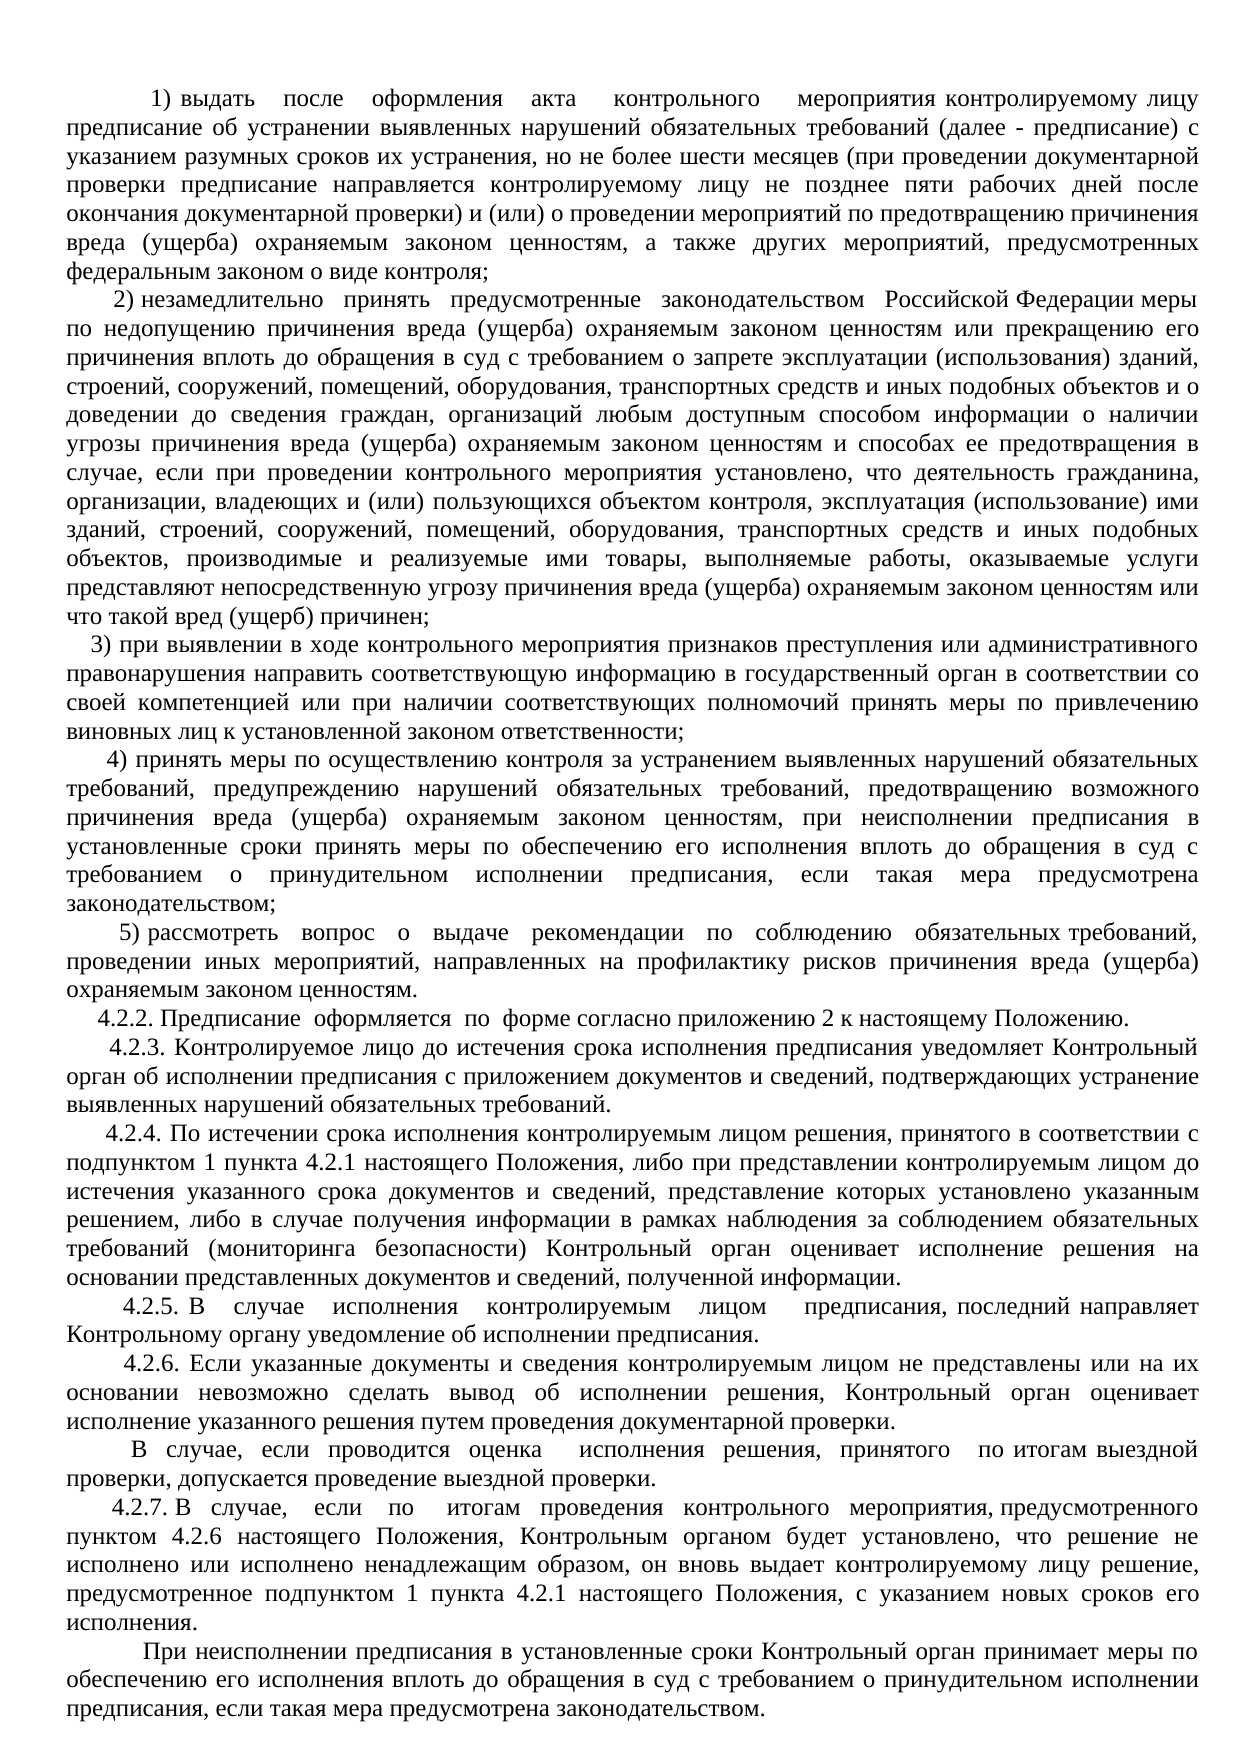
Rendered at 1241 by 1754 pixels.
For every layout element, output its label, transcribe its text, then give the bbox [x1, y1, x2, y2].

list 4.2.5. В случае исполнения контролируемым лицом предписания, последний направляет Контрольному органу уведомление об исполнении предписания. [66, 1291, 1200, 1348]
list 4.2.7. В случае, если по итогам проведения контрольного мероприятия, предусмотренного пунктом 4.2.6 настоящего Положения, Контрольным органом будет установлено, что решение не исполнено или исполнено ненадлежащим образом, он вновь выдает контролируемому лицу решение, предусмотренное подпунктом 1 пункта 4.2.1 настоящего Положения, с указанием новых сроков его исполнения. [66, 1492, 1200, 1636]
list 4.2.6. Если указанные документы и сведения контролируемым лицом не представлены или на их основании невозможно сделать вывод об исполнении решения, Контрольный орган оценивает исполнение указанного решения путем проведения документарной проверки. [66, 1348, 1200, 1434]
list В случае, если проводится оценка исполнения решения, принятого по итогам выездной проверки, допускается проведение выездной проверки. [66, 1434, 1200, 1492]
list 3) при выявлении в ходе контрольного мероприятия признаков преступления или административного правонарушения направить соответствующую информацию в государственный орган в соответствии со своей компетенцией или при наличии соответствующих полномочий принять меры по привлечению виновных лиц к установленной законом ответственности; [66, 629, 1200, 744]
list 1) выдать после оформления акта контрольного мероприятия контролируемому лицу предписание об устранении выявленных нарушений обязательных требований (далее - предписание) с указанием разумных сроков их устранения, но не более шести месяцев (при проведении документарной проверки предписание направляется контролируемому лицу не позднее пяти рабочих дней после окончания документарной проверки) и (или) о проведении мероприятий по предотвращению причинения вреда (ущерба) охраняемым законом ценностям, а также других мероприятий, предусмотренных федеральным законом о виде контроля; [66, 83, 1200, 284]
list 5) рассмотреть вопрос о выдаче рекомендации по соблюдению обязательных требований, проведении иных мероприятий, направленных на профилактику рисков причинения вреда (ущерба) охраняемым законом ценностям. [66, 917, 1200, 1003]
list 4.2.2. Предписание оформляется по форме согласно приложению 2 к настоящему Положению. [66, 1003, 1200, 1032]
list 4.2.4. По истечении срока исполнения контролируемым лицом решения, принятого в соответствии с подпунктом 1 пункта 4.2.1 настоящего Положения, либо при представлении контролируемым лицом до истечения указанного срока документов и сведений, представление которых установлено указанным решением, либо в случае получения информации в рамках наблюдения за соблюдением обязательных требований (мониторинга безопасности) Контрольный орган оценивает исполнение решения на основании представленных документов и сведений, полученной информации. [66, 1118, 1200, 1291]
list 2) незамедлительно принять предусмотренные законодательством Российской Федерации меры по недопущению причинения вреда (ущерба) охраняемым законом ценностям или прекращению его причинения вплоть до обращения в суд с требованием о запрете эксплуатации (использования) зданий, строений, сооружений, помещений, оборудования, транспортных средств и иных подобных объектов и о доведении до сведения граждан, организаций любым доступным способом информации о наличии угрозы причинения вреда (ущерба) охраняемым законом ценностям и способах ее предотвращения в случае, если при проведении контрольного мероприятия установлено, что деятельность гражданина, организации, владеющих и (или) пользующихся объектом контроля, эксплуатация (использование) ими зданий, строений, сооружений, помещений, оборудования, транспортных средств и иных подобных объектов, производимые и реализуемые ими товары, выполняемые работы, оказываемые услуги представляют непосредственную угрозу причинения вреда (ущерба) охраняемым законом ценностям или что такой вред (ущерб) причинен; [66, 284, 1200, 629]
list 4.2.3. Контролируемое лицо до истечения срока исполнения предписания уведомляет Контрольный орган об исполнении предписания с приложением документов и сведений, подтверждающих устранение выявленных нарушений обязательных требований. [66, 1032, 1200, 1118]
list При неисполнении предписания в установленные сроки Контрольный орган принимает меры по обеспечению его исполнения вплоть до обращения в суд с требованием о принудительном исполнении предписания, если такая мера предусмотрена законодательством. [66, 1636, 1200, 1722]
list 4) принять меры по осуществлению контроля за устранением выявленных нарушений обязательных требований, предупреждению нарушений обязательных требований, предотвращению возможного причинения вреда (ущерба) охраняемым законом ценностям, при неисполнении предписания в установленные сроки принять меры по обеспечению его исполнения вплоть до обращения в суд с требованием о принудительном исполнении предписания, если такая мера предусмотрена законодательством; [66, 744, 1200, 917]
